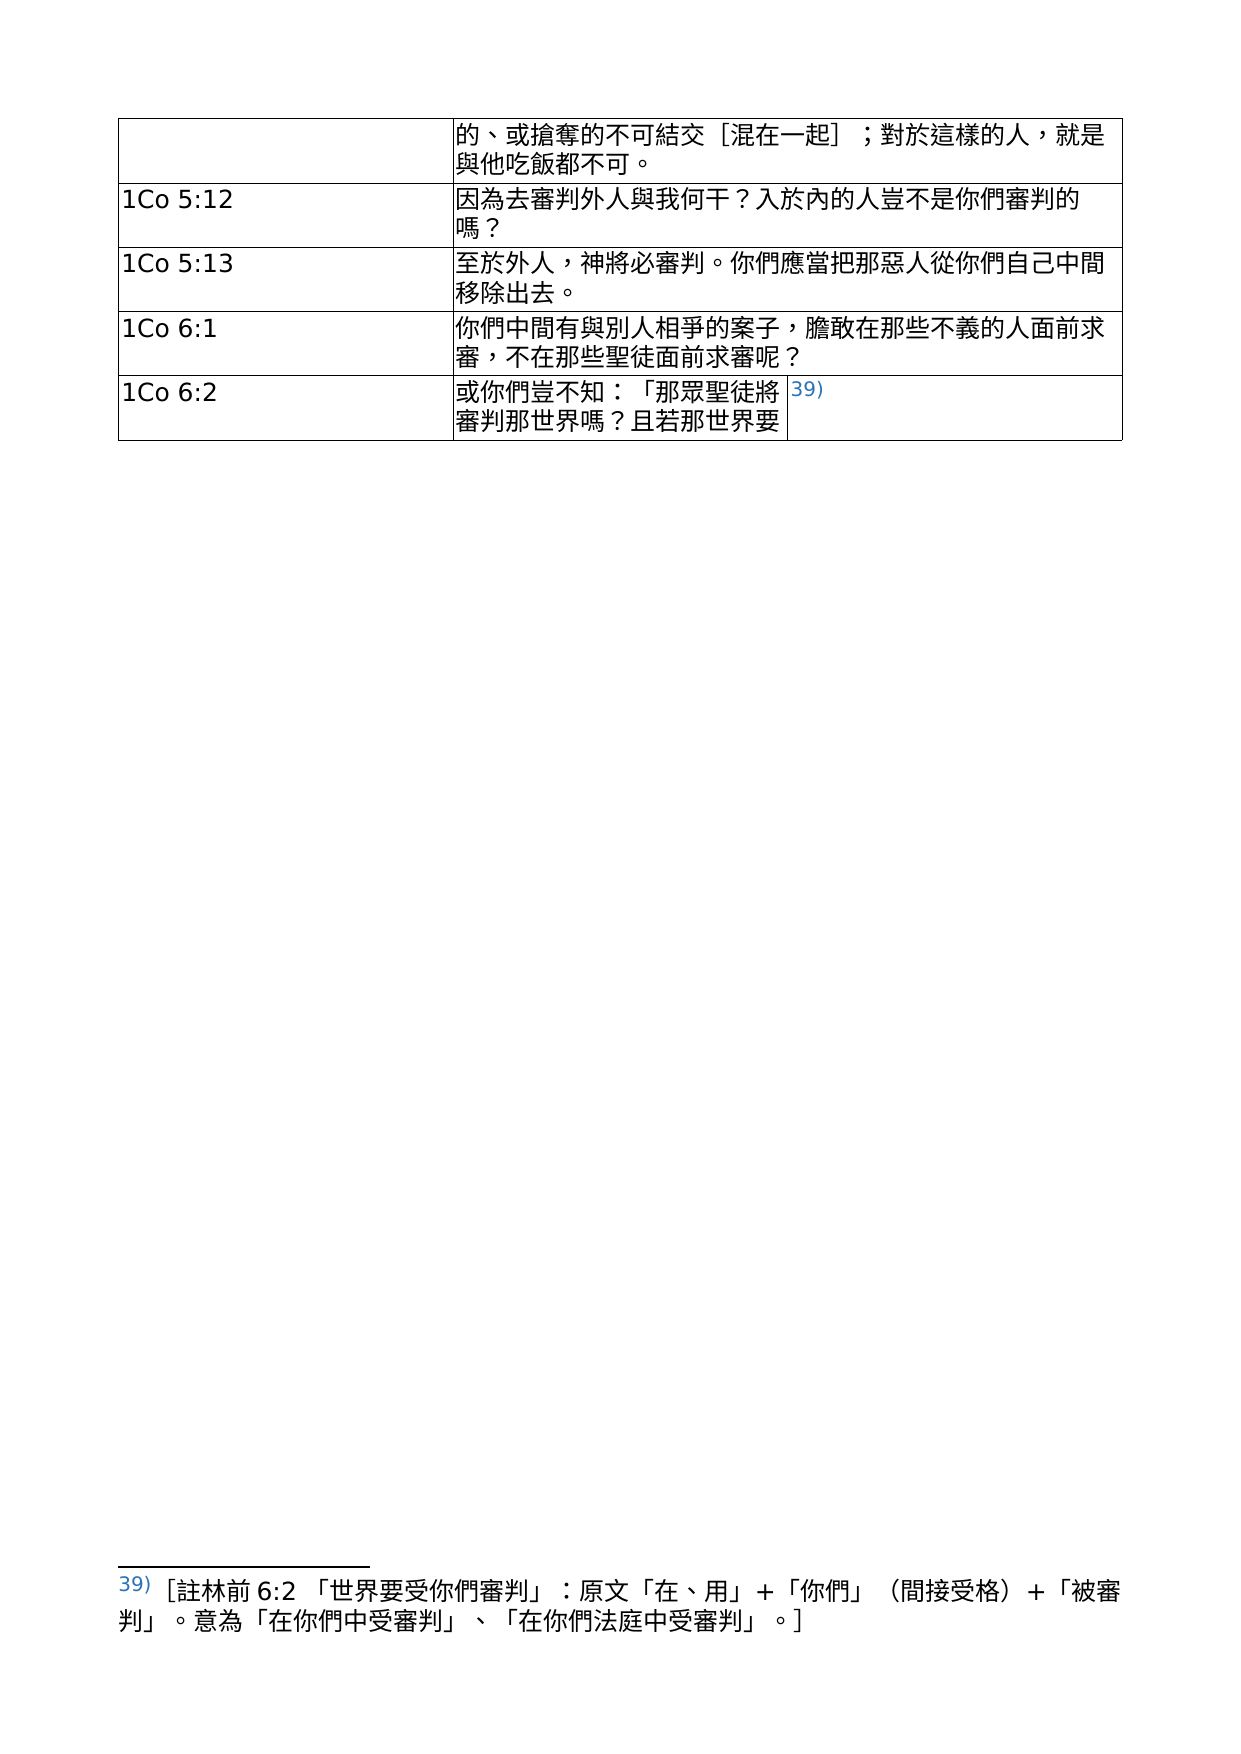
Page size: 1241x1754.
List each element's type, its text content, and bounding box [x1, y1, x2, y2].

table_cell 你們中間有與別人相爭的案子，膽敢在那些不義的人面前求審，不在那些聖徒面前求審呢？ [454, 312, 1122, 375]
table_cell [119, 119, 453, 182]
table_cell 或你們豈不知：「那眾聖徒將審判那世界嗎？且若那世界要 [454, 376, 787, 439]
table_cell 的、或搶奪的不可結交［混在一起］；對於這樣的人，就是與他吃飯都不可。 [454, 119, 1122, 182]
table_cell 至於外人，神將必審判。你們應當把那惡人從你們自己中間移除出去。 [454, 248, 1122, 311]
table_cell 1Co 5:13 [119, 248, 453, 311]
table_cell 1Co 6:1 [119, 312, 453, 375]
table_cell [788, 376, 1122, 439]
table_cell 1Co 5:12 [119, 184, 453, 247]
table_cell 1Co 6:2 [119, 376, 453, 439]
table_cell 因為去審判外人與我何干？入於內的人豈不是你們審判的嗎？ [454, 184, 1122, 247]
